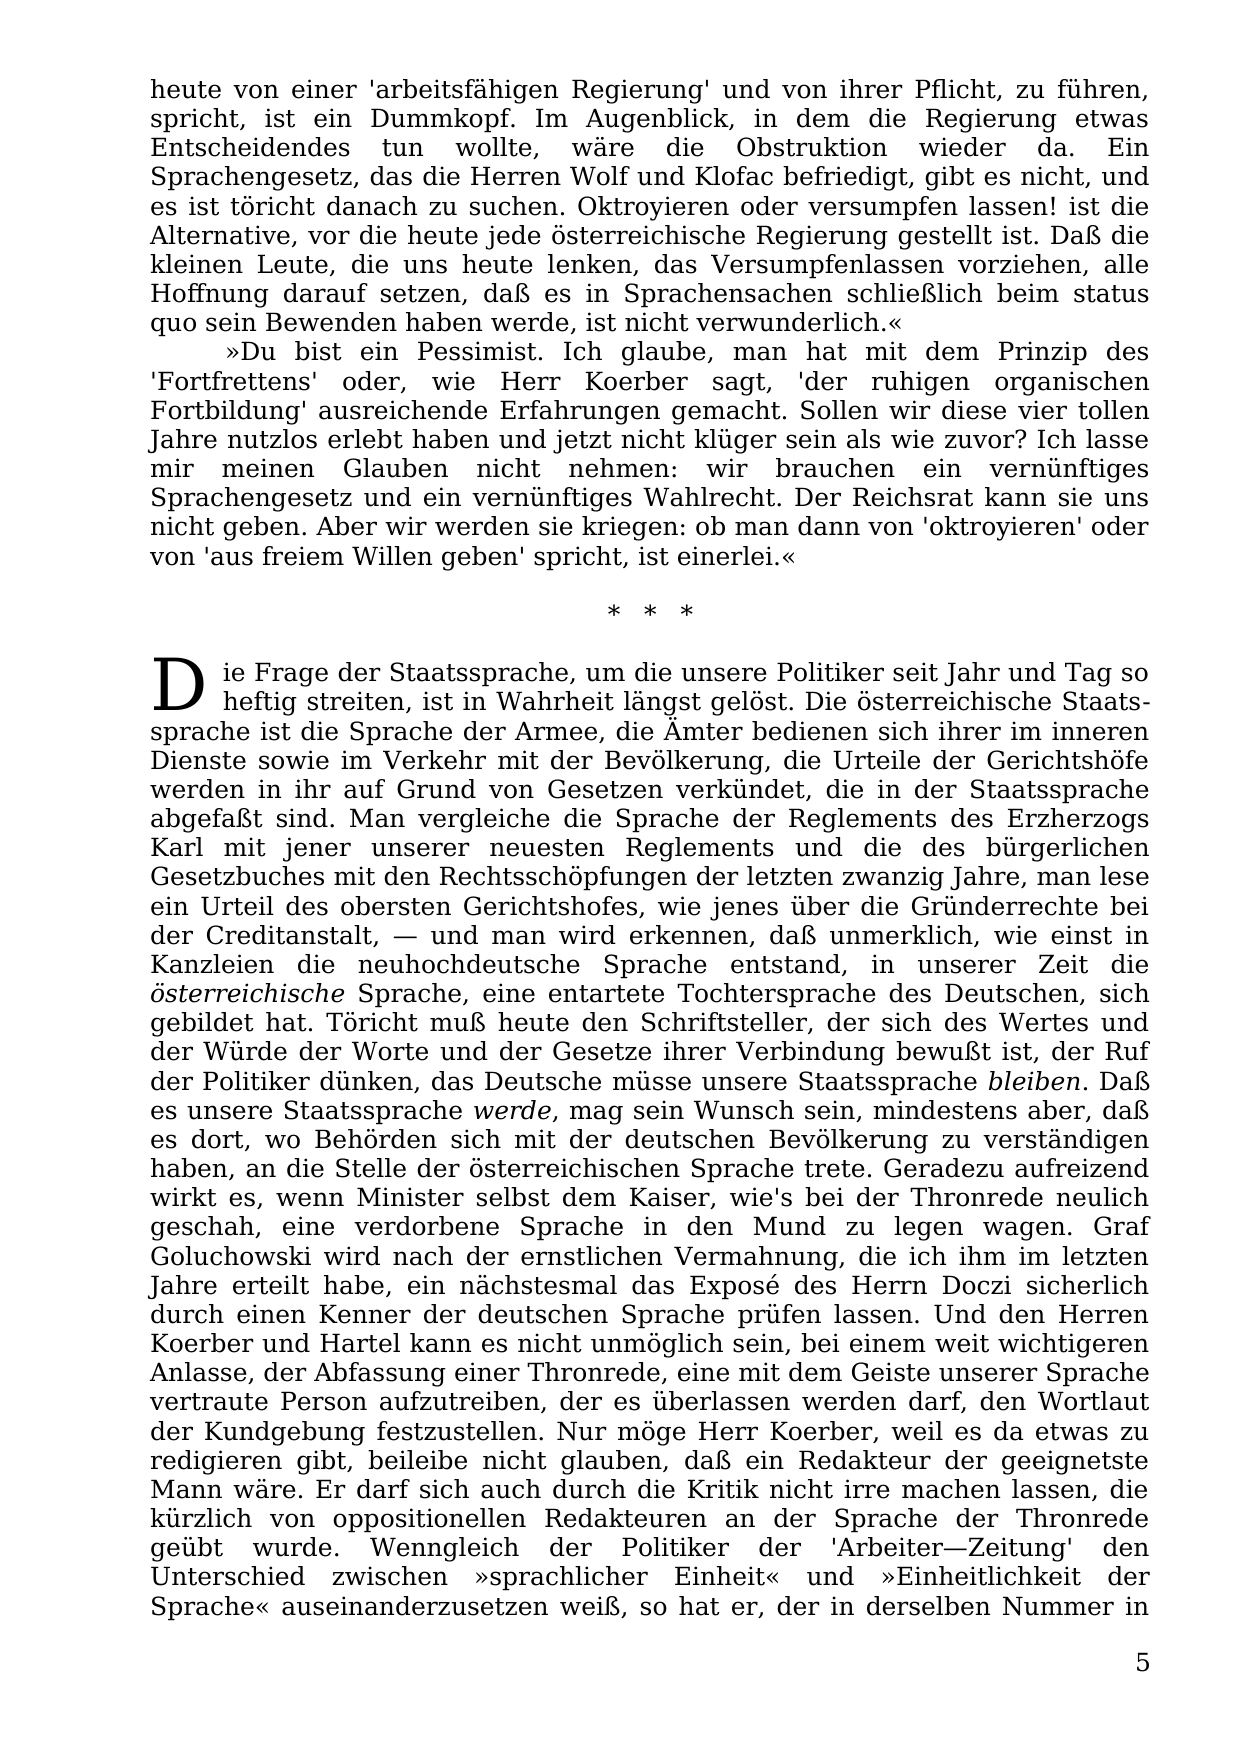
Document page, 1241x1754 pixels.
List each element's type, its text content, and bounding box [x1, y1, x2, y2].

text »Du bist ein Pessimist. Ich glaube, man hat mit dem Prinzip des 'Fortfrettens' oder, wie Herr Koerber sagt, 'der ruhigen organischen Fortbildung' ausreichende Erfahrungen gemacht. Sollen wir diese vier tollen Jahre nutzlos erlebt haben und jetzt nicht klüger sein als wie zuvor? Ich lasse mir meinen Glauben nicht nehmen: wir brauchen ein vernünftiges Sprachengesetz und ein vernünftiges Wahlrecht. Der Reichsrat kann sie uns nicht geben. Aber wir werden sie kriegen: ob man dann von 'oktroyieren' oder von 'aus freiem Willen geben' spricht, ist einerlei.« [150, 337, 1151, 571]
text * * * [150, 600, 1151, 629]
text Die Frage der Staatssprache, um die unsere Politiker seit Jahr und Tag so heftig streiten, ist in Wahrheit längst gelöst. Die österreichische Staats­sprache ist die Sprache der Armee, die Ämter bedienen sich ihrer im inneren Dienste sowie im Verkehr mit der Bevölkerung, die Urteile der Gerichtshöfe werden in ihr auf Grund von Gesetzen verkündet, die in der Staatssprache abgefaßt sind. Man vergleiche die Sprache der Reglements des Erzherzogs Karl mit jener unserer neuesten Reglements und die des bürgerlichen Gesetzbuches mit den Rechtsschöpfungen der letzten zwanzig Jahre, man lese ein Urteil des obersten Gerichtshofes, wie jenes über die Gründerrechte bei der Creditanstalt, — und man wird erkennen, daß unmerklich, wie einst in Kanzleien die neuhochdeutsche Sprache entstand, in unserer Zeit die österreichische Sprache, eine entartete Tochtersprache des Deutschen, sich gebildet hat. Töricht muß heute den Schriftsteller, der sich des Wertes und der Würde der Worte und der Gesetze ihrer Verbindung bewußt ist, der Ruf der Politiker dünken, das Deutsche müsse unsere Staatssprache bleiben. Daß es unsere Staatssprache werde, mag sein Wunsch sein, mindestens aber, daß es dort, wo Behörden sich mit der deutschen Bevölkerung zu verständigen haben, an die Stelle der österreichischen Sprache trete. Geradezu aufreizend wirkt es, wenn Minister selbst dem Kaiser, wie's bei der Thronrede neulich geschah, eine verdorbene Sprache in den Mund zu legen wagen. Graf Goluchowski wird nach der ernstlichen Vermahnung, die ich ihm im letzten Jahre erteilt habe, ein nächstesmal das Exposé des Herrn Doczi sicherlich durch einen Kenner der deutschen Sprache prüfen lassen. Und den Herren Koerber und Hartel kann es nicht unmöglich sein, bei einem weit wichtigeren Anlasse, der Abfassung einer Thronrede, eine mit dem Geiste unserer Sprache vertraute Person aufzutreiben, der es überlassen werden darf, den Wortlaut der Kundgebung festzustellen. Nur möge Herr Koerber, weil es da etwas zu redigieren gibt, beileibe nicht glauben, daß ein Redakteur der geeignetste Mann wäre. Er darf sich auch durch die Kritik nicht irre machen lassen, die kürzlich von oppositionellen Redakteuren an der Sprache der Thronrede geübt wurde. Wenngleich der Politiker der 'Arbeiter—Zeitung' den Unterschied zwischen »sprachlicher Einheit« und »Einheitlichkeit der Sprache« auseinanderzusetzen weiß, so hat er, der in derselben Nummer in [150, 658, 1151, 1621]
text heute von einer 'arbeitsfähigen Regierung' und von ihrer Pflicht, zu führen, spricht, ist ein Dummkopf. Im Augenblick, in dem die Regierung etwas Entscheidendes tun wollte, wäre die Obstruktion wieder da. Ein Sprachengesetz, das die Herren Wolf und Klofac befriedigt, gibt es nicht, und es ist töricht danach zu suchen. Oktroyieren oder versumpfen lassen! ist die Alternative, vor die heute jede österreichische Regierung gestellt ist. Daß die kleinen Leute, die uns heute lenken, das Versumpfenlassen vorziehen, alle Hoffnung darauf setzen, daß es in Sprachensachen schließlich beim status quo sein Bewenden haben werde, ist nicht verwunderlich.« [150, 75, 1151, 337]
